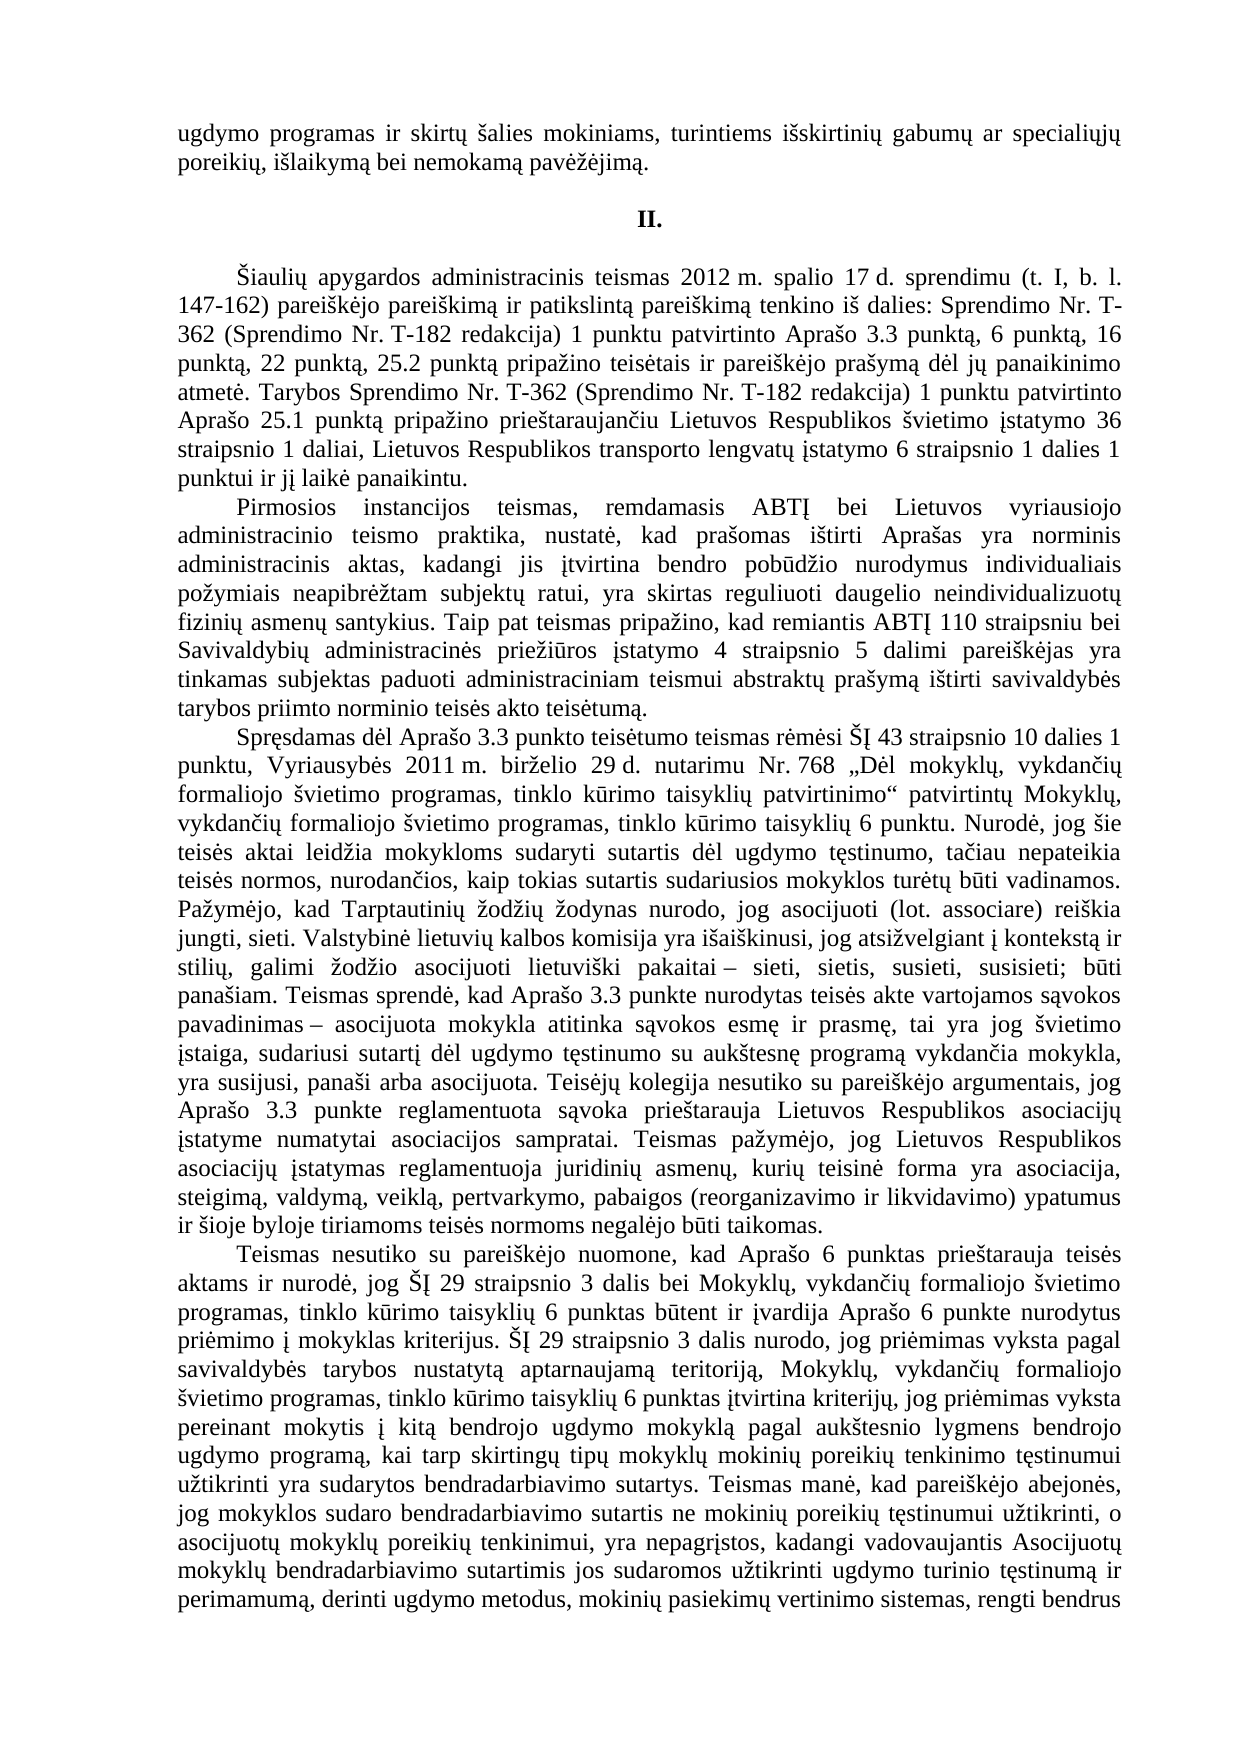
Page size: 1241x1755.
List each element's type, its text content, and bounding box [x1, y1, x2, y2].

text Pirmosios instancijos teismas, remdamasis ABTĮ bei Lietuvos vyriausiojo administracinio teismo praktika, nustatė, kad prašomas ištirti Aprašas yra norminis administracinis aktas, kadangi jis įtvirtina bendro pobūdžio nurodymus individualiais požymiais neapibrėžtam subjektų ratui, yra skirtas reguliuoti daugelio neindividualizuotų fizinių asmenų santykius. Taip pat teismas pripažino, kad remiantis ABTĮ 110 straipsniu bei Savivaldybių administracinės priežiūros įstatymo 4 straipsnio 5 dalimi pareiškėjas yra tinkamas subjektas paduoti administraciniam teismui abstraktų prašymą ištirti savivaldybės tarybos priimto norminio teisės akto teisėtumą. [177, 492, 1122, 722]
text Spręsdamas dėl Aprašo 3.3 punkto teisėtumo teismas rėmėsi ŠĮ 43 straipsnio 10 dalies 1 punktu, Vyriausybės 2011 m. birželio 29 d. nutarimu Nr. 768 „Dėl mokyklų, vykdančių formaliojo švietimo programas, tinklo kūrimo taisyklių patvirtinimo“ patvirtintų Mokyklų, vykdančių formaliojo švietimo programas, tinklo kūrimo taisyklių 6 punktu. Nurodė, jog šie teisės aktai leidžia mokykloms sudaryti sutartis dėl ugdymo tęstinumo, tačiau nepateikia teisės normos, nurodančios, kaip tokias sutartis sudariusios mokyklos turėtų būti vadinamos. Pažymėjo, kad Tarptautinių žodžių žodynas nurodo, jog asocijuoti (lot. associare) reiškia jungti, sieti. Valstybinė lietuvių kalbos komisija yra išaiškinusi, jog atsižvelgiant į kontekstą ir stilių, galimi žodžio asocijuoti lietuviški pakaitai – sieti, sietis, susieti, susisieti; būti panašiam. Teismas sprendė, kad Aprašo 3.3 punkte nurodytas teisės akte vartojamos sąvokos pavadinimas – asocijuota mokykla atitinka sąvokos esmę ir prasmę, tai yra jog švietimo įstaiga, sudariusi sutartį dėl ugdymo tęstinumo su aukštesnę programą vykdančia mokykla, yra susijusi, panaši arba asocijuota. Teisėjų kolegija nesutiko su pareiškėjo argumentais, jog Aprašo 3.3 punkte reglamentuota sąvoka prieštarauja Lietuvos Respublikos asociacijų įstatyme numatytai asociacijos sampratai. Teismas pažymėjo, jog Lietuvos Respublikos asociacijų įstatymas reglamentuoja juridinių asmenų, kurių teisinė forma yra asociacija, steigimą, valdymą, veiklą, pertvarkymo, pabaigos (reorganizavimo ir likvidavimo) ypatumus ir šioje byloje tiriamoms teisės normoms negalėjo būti taikomas. [177, 722, 1122, 1239]
text ugdymo programas ir skirtų šalies mokiniams, turintiems išskirtinių gabumų ar specialiųjų poreikių, išlaikymą bei nemokamą pavėžėjimą. [177, 118, 1122, 176]
text Teismas nesutiko su pareiškėjo nuomone, kad Aprašo 6 punktas prieštarauja teisės aktams ir nurodė, jog ŠĮ 29 straipsnio 3 dalis bei Mokyklų, vykdančių formaliojo švietimo programas, tinklo kūrimo taisyklių 6 punktas būtent ir įvardija Aprašo 6 punkte nurodytus priėmimo į mokyklas kriterijus. ŠĮ 29 straipsnio 3 dalis nurodo, jog priėmimas vyksta pagal savivaldybės tarybos nustatytą aptarnaujamą teritoriją, Mokyklų, vykdančių formaliojo švietimo programas, tinklo kūrimo taisyklių 6 punktas įtvirtina kriterijų, jog priėmimas vyksta pereinant mokytis į kitą bendrojo ugdymo mokyklą pagal aukštesnio lygmens bendrojo ugdymo programą, kai tarp skirtingų tipų mokyklų mokinių poreikių tenkinimo tęstinumui užtikrinti yra sudarytos bendradarbiavimo sutartys. Teismas manė, kad pareiškėjo abejonės, jog mokyklos sudaro bendradarbiavimo sutartis ne mokinių poreikių tęstinumui užtikrinti, o asocijuotų mokyklų poreikių tenkinimui, yra nepagrįstos, kadangi vadovaujantis Asocijuotų mokyklų bendradarbiavimo sutartimis jos sudaromos užtikrinti ugdymo turinio tęstinumą ir perimamumą, derinti ugdymo metodus, mokinių pasiekimų vertinimo sistemas, rengti bendrus [177, 1239, 1122, 1613]
text Šiaulių apygardos administracinis teismas 2012 m. spalio 17 d. sprendimu (t. I, b. l. 147-162) pareiškėjo pareiškimą ir patikslintą pareiškimą tenkino iš dalies: Sprendimo Nr. T-362 (Sprendimo Nr. T-182 redakcija) 1 punktu patvirtinto Aprašo 3.3 punktą, 6 punktą, 16 punktą, 22 punktą, 25.2 punktą pripažino teisėtais ir pareiškėjo prašymą dėl jų panaikinimo atmetė. Tarybos Sprendimo Nr. T-362 (Sprendimo Nr. T-182 redakcija) 1 punktu patvirtinto Aprašo 25.1 punktą pripažino prieštaraujančiu Lietuvos Respublikos švietimo įstatymo 36 straipsnio 1 daliai, Lietuvos Respublikos transporto lengvatų įstatymo 6 straipsnio 1 dalies 1 punktui ir jį laikė panaikintu. [177, 262, 1122, 492]
text II. [177, 204, 1122, 233]
